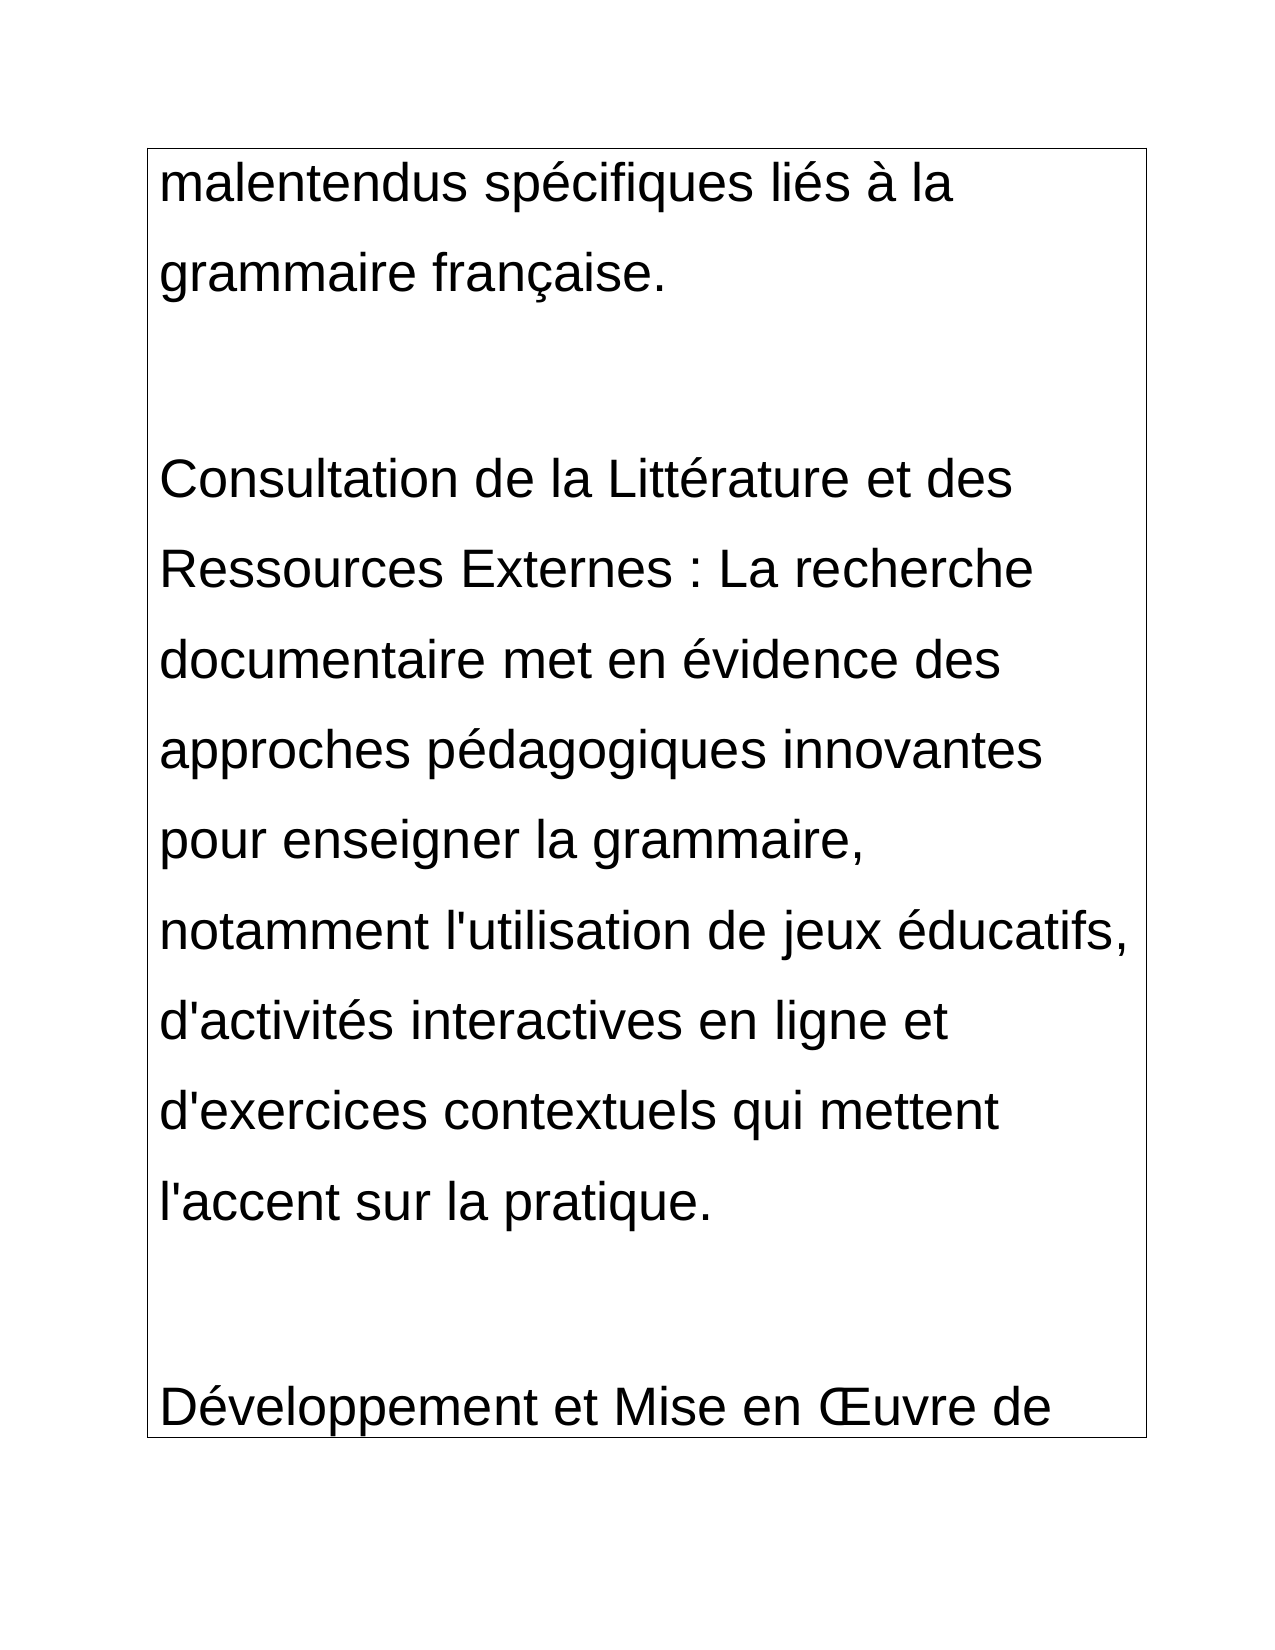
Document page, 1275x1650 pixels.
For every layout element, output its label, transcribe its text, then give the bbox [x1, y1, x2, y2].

table_header malentendus spécifiques liés à la grammaire française. Consultation de la Littérature et des Ressources Externes : La recherche documentaire met en évidence des approches pédagogiques innovantes pour enseigner la grammaire, notamment l'utilisation de jeux éducatifs, d'activités interactives en ligne et d'exercices contextuels qui mettent l'accent sur la pratique. Développement et Mise en Œuvre de [148, 149, 1146, 1437]
